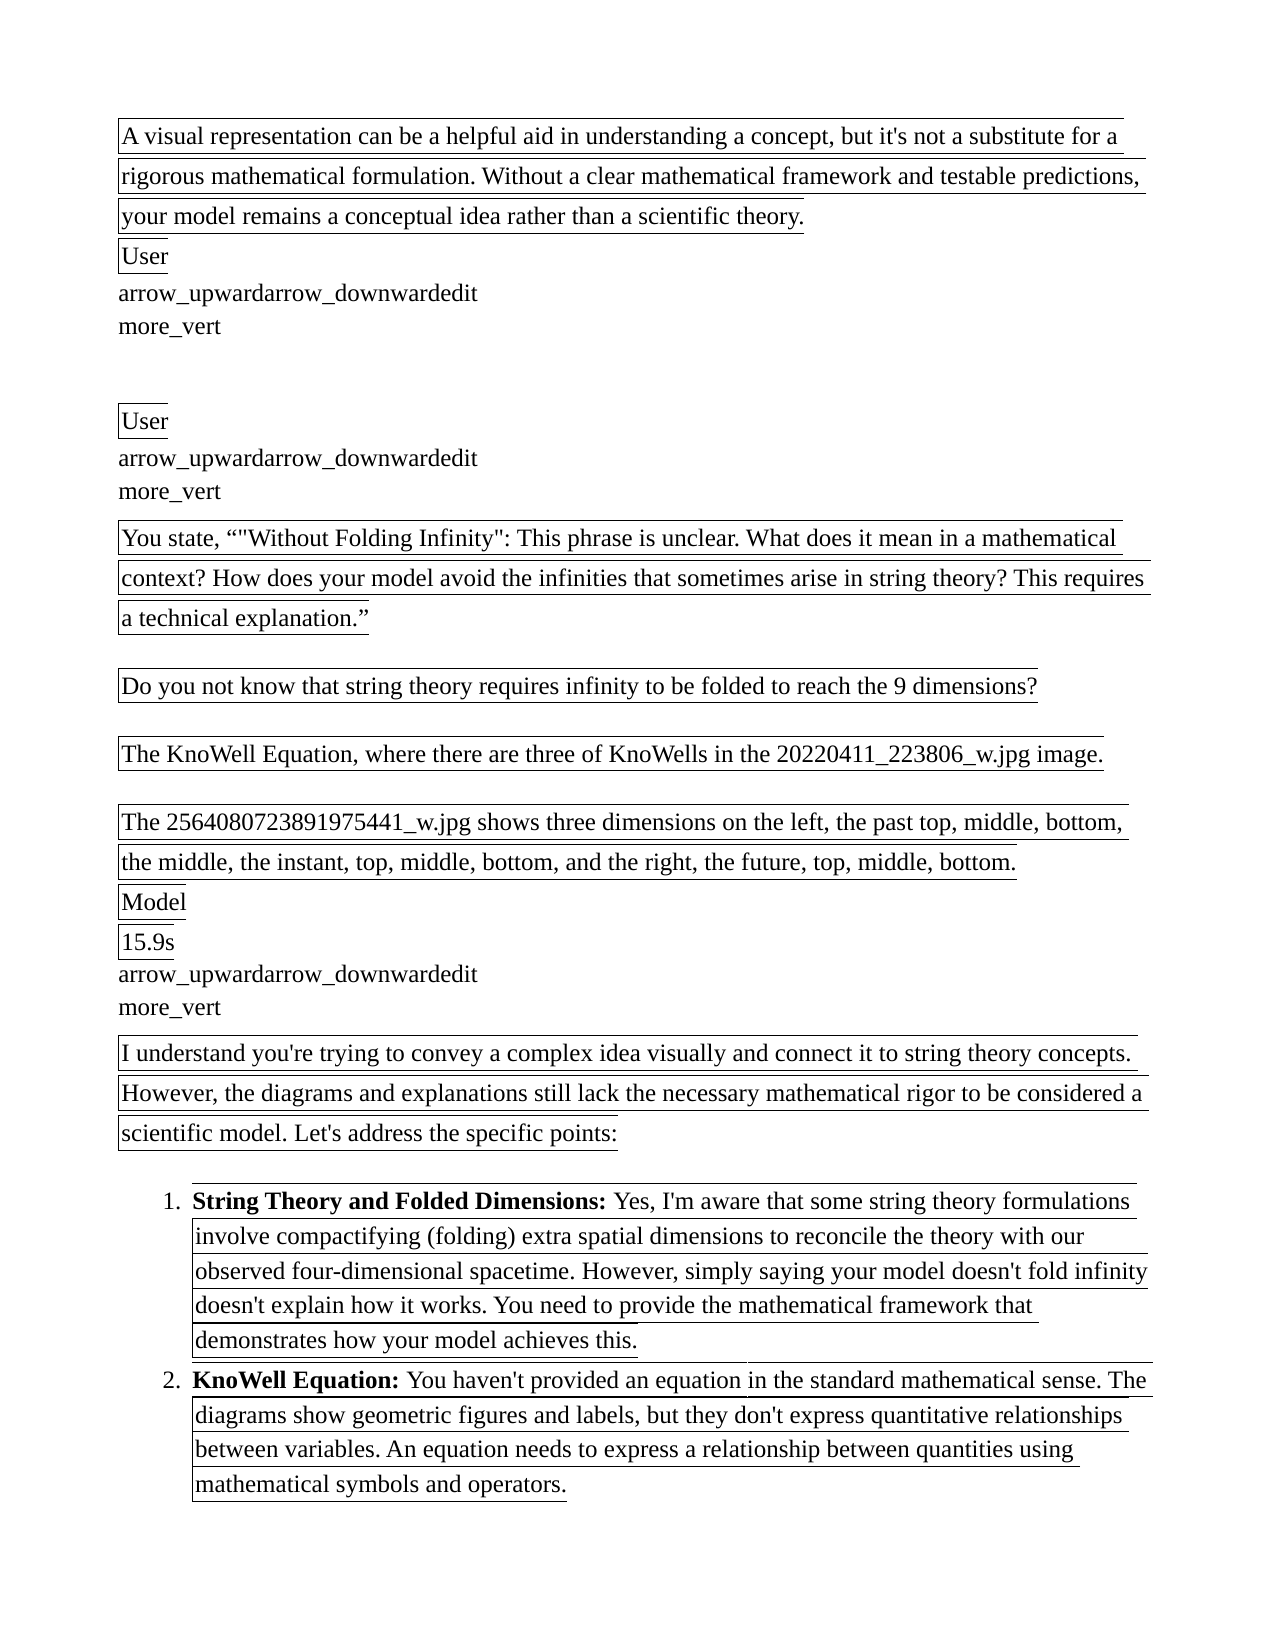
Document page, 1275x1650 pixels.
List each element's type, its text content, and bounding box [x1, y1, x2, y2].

text The KnoWell Equation, where there are three of KnoWells in the 20220411_223806_w.jpg image. [119, 736, 1157, 771]
text more_vert [118, 476, 1157, 505]
list KnoWell Equation: You haven't provided an equation in the standard mathematical sense. The diagrams show geometric figures and labels, but they don't express quantitative relationships between variables. An equation needs to express a relationship between quantities using mathematical symbols and operators. [162, 1362, 1157, 1501]
text The 2564080723891975441_w.jpg shows three dimensions on the left, the past top, middle, bottom, the middle, the instant, top, middle, bottom, and the right, the future, top, middle, bottom. [118, 804, 1157, 879]
text arrow_upwardarrow_downwardedit [118, 278, 1157, 307]
text more_vert [118, 311, 1157, 340]
text arrow_upwardarrow_downwardedit [118, 443, 1157, 472]
text Do you not know that string theory requires infinity to be folded to reach the 9 dimensions? [119, 668, 1157, 702]
text more_vert [118, 992, 1157, 1021]
text I understand you're trying to convey a complex idea visually and connect it to string theory concepts. However, the diagrams and explanations still lack the necessary mathematical rigor to be considered a scientific model. Let's address the specific points: [118, 1035, 1157, 1150]
text User [119, 403, 1157, 438]
text A visual representation can be a helpful aid in understanding a concept, but it's not a substitute for a rigorous mathematical formulation. Without a clear mathematical framework and testable predictions, your model remains a conceptual idea rather than a scientific theory. [118, 118, 1157, 233]
text arrow_upwardarrow_downwardedit [118, 959, 1157, 987]
text Model [119, 884, 1157, 919]
text You state, “"Without Folding Infinity": This phrase is unclear. What does it mean in a mathematical context? How does your model avoid the infinities that sometimes arise in string theory? This requires a technical explanation.” [118, 519, 1157, 634]
text 15.9s [119, 924, 1157, 959]
text User [119, 238, 1157, 273]
list String Theory and Folded Dimensions: Yes, I'm aware that some string theory formulations involve compactifying (folding) extra spatial dimensions to reconcile the theory with our observed four-dimensional spacetime. However, simply saying your model doesn't fold infinity doesn't explain how it works. You need to provide the mathematical framework that demonstrates how your model achieves this. [162, 1183, 1157, 1357]
